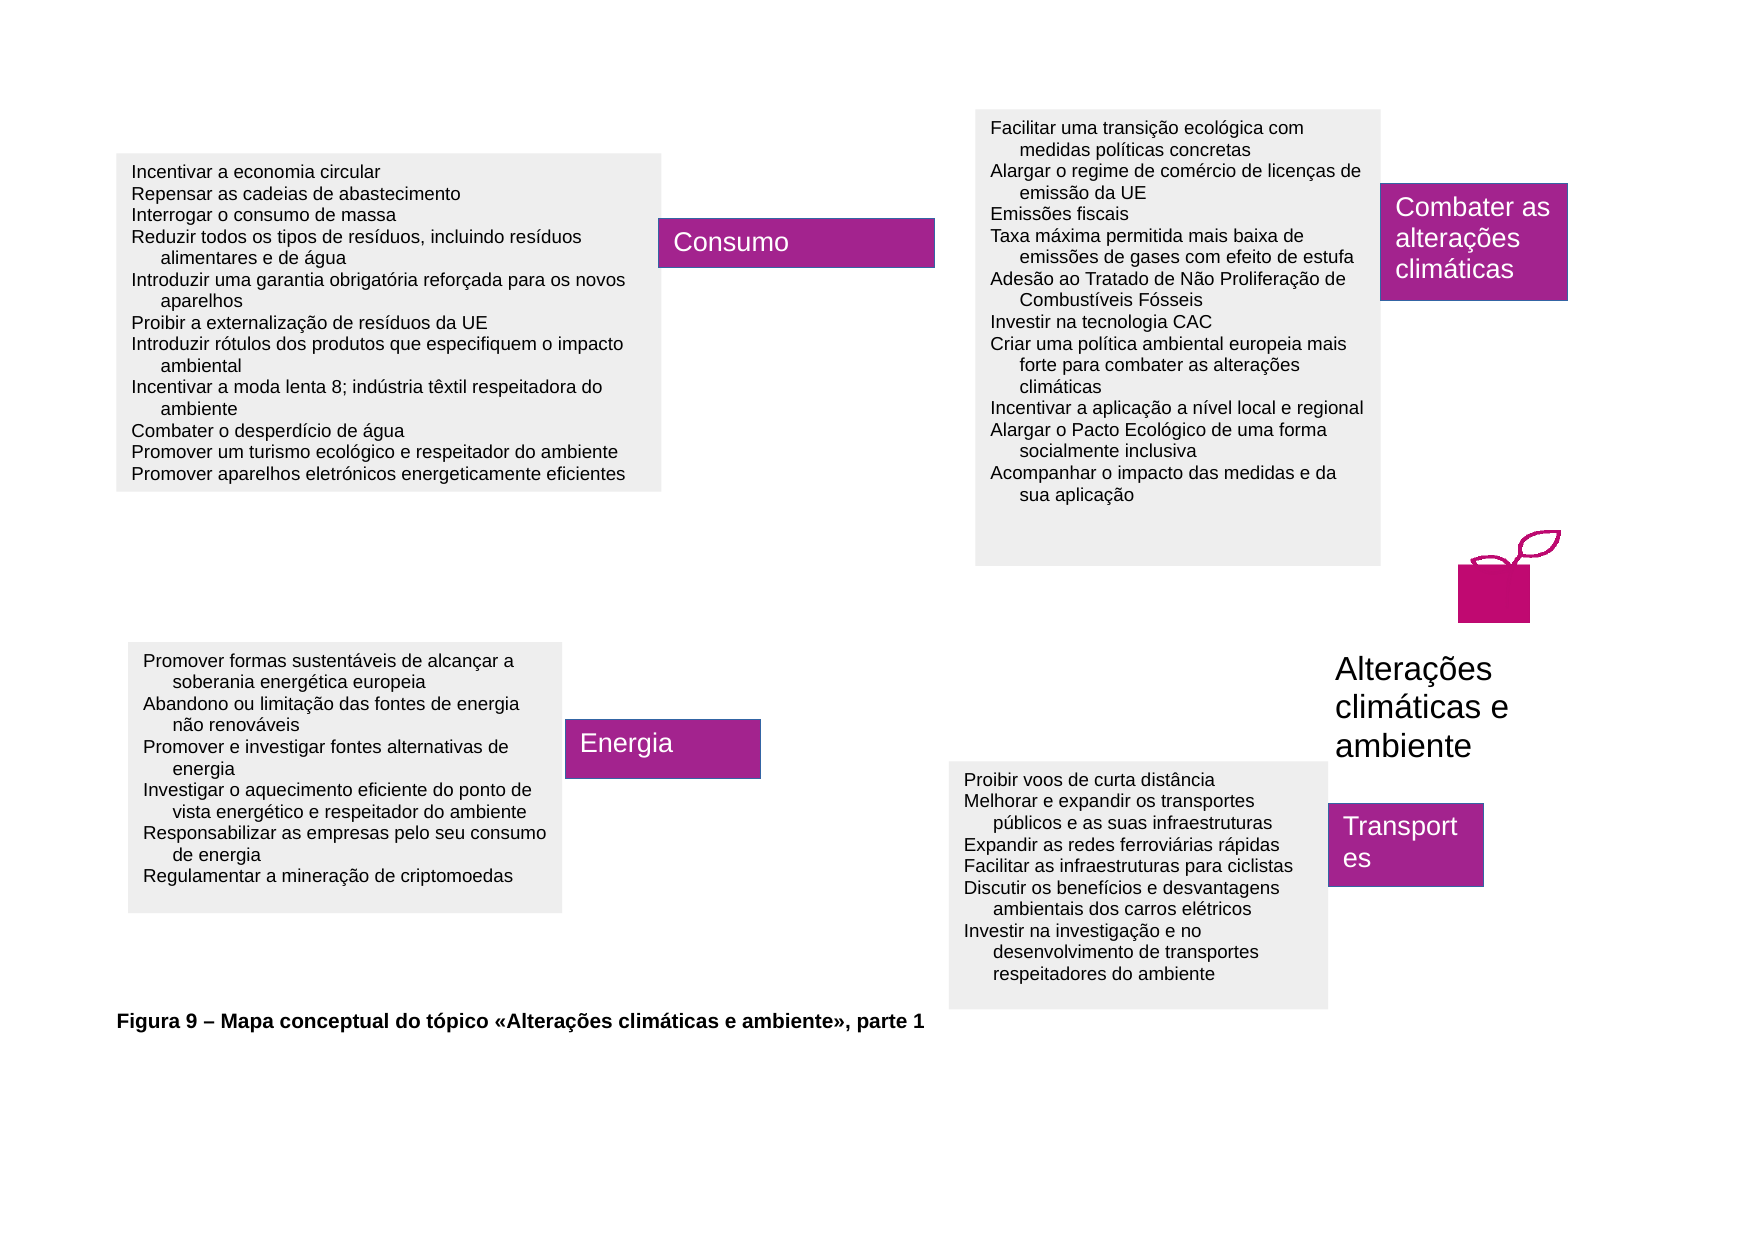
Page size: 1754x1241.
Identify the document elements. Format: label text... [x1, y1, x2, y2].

picture [1438, 518, 1580, 625]
text Figura 9 – Mapa conceptual do tópico «Alterações climáticas e ambiente», parte 1 [116, 122, 1624, 1033]
